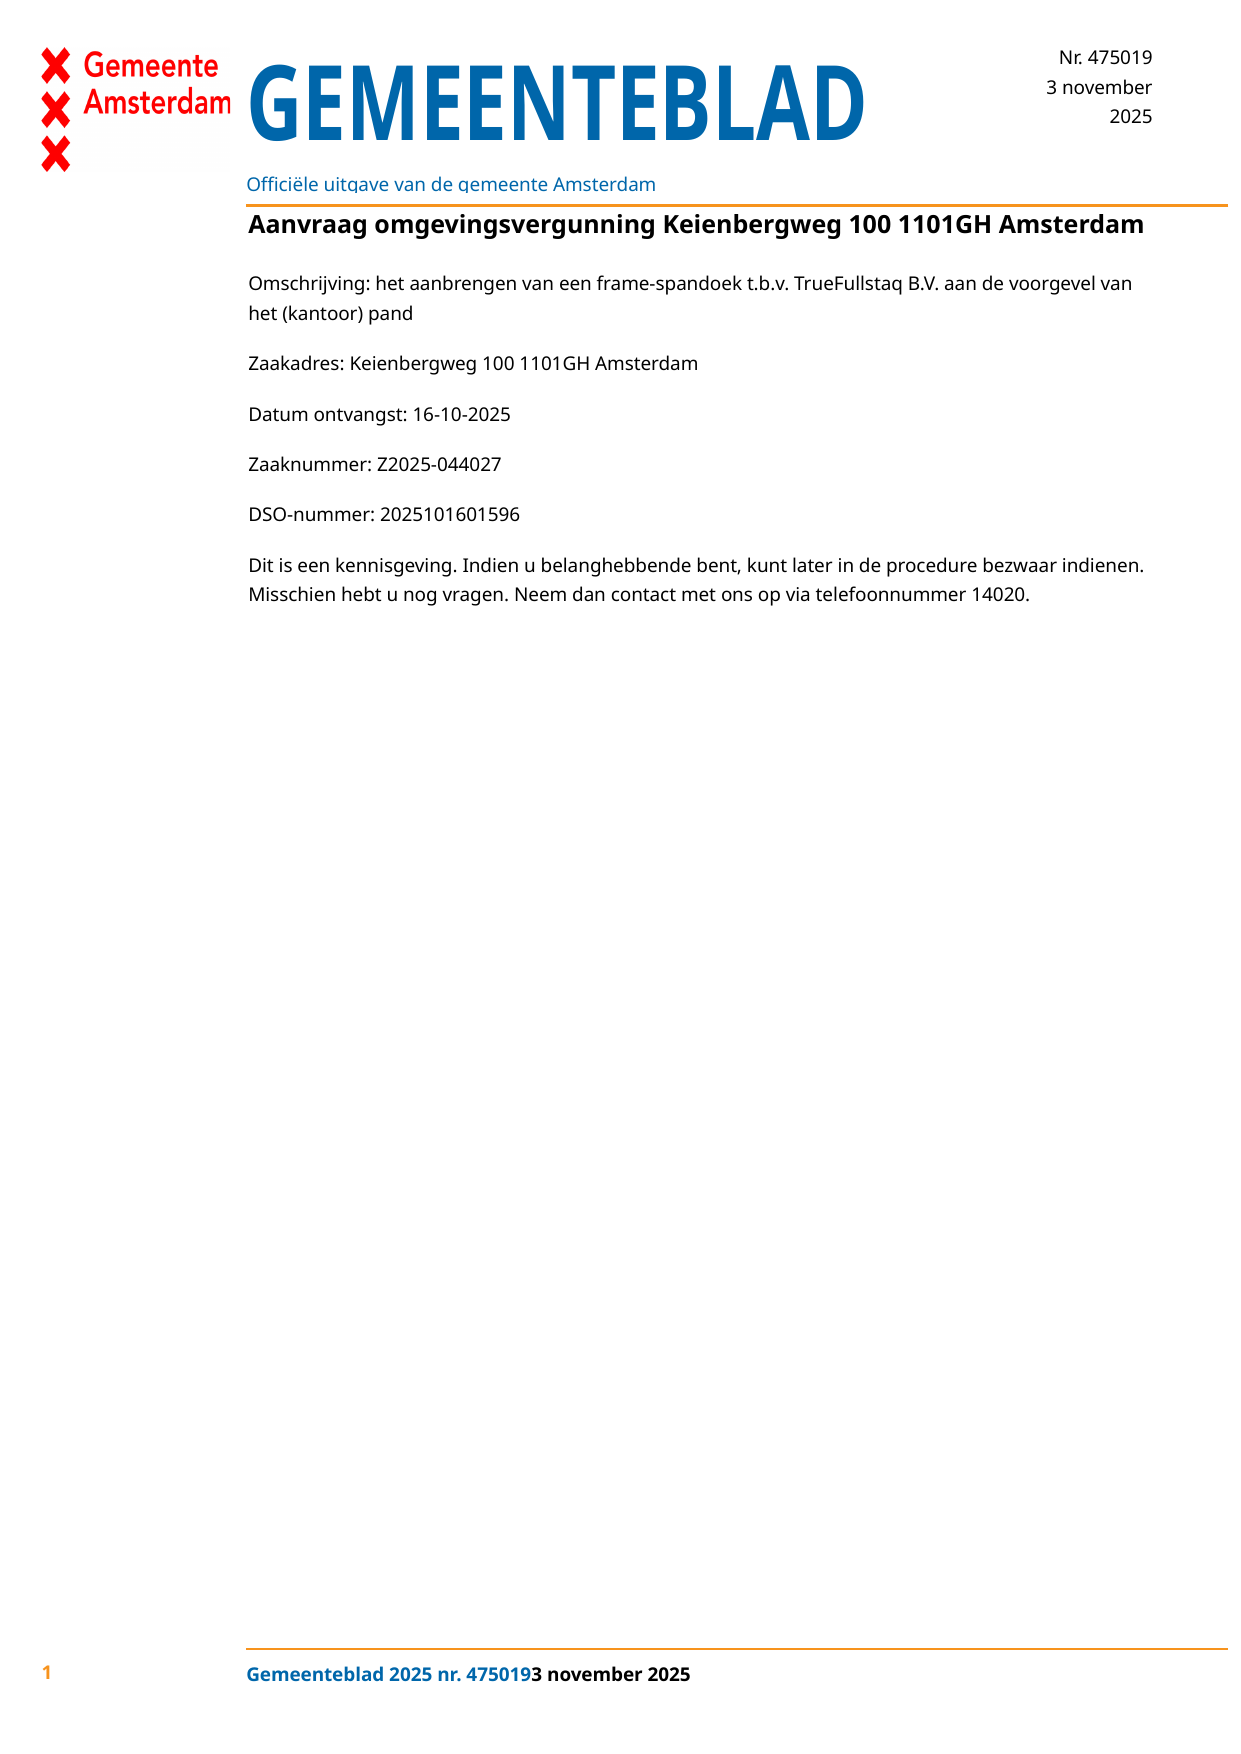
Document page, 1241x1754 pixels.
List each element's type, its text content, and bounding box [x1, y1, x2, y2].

text Omschrijving: het aanbrengen van een frame-spandoek t.b.v. TrueFullstaq B.V. aan de voorgevel van het (kantoor) pand [248, 270, 1152, 326]
text DSO-nummer: 2025101601596 [248, 502, 1152, 527]
text Zaakadres: Keienbergweg 100 1101GH Amsterdam [248, 350, 1152, 376]
text Aanvraag omgevingsvergunning Keienbergweg 100 1101GH Amsterdam [248, 207, 1152, 241]
picture [41, 47, 231, 172]
text Datum ontvangst: 16-10-2025 [248, 401, 1152, 426]
text Dit is een kennisgeving. Indien u belanghebbende bent, kunt later in de procedure bezwaar indienen. Misschien hebt u nog vragen. Neem dan contact met ons op via telefoonnummer 14020. [248, 552, 1152, 607]
text Zaaknummer: Z2025-044027 [248, 451, 1152, 477]
